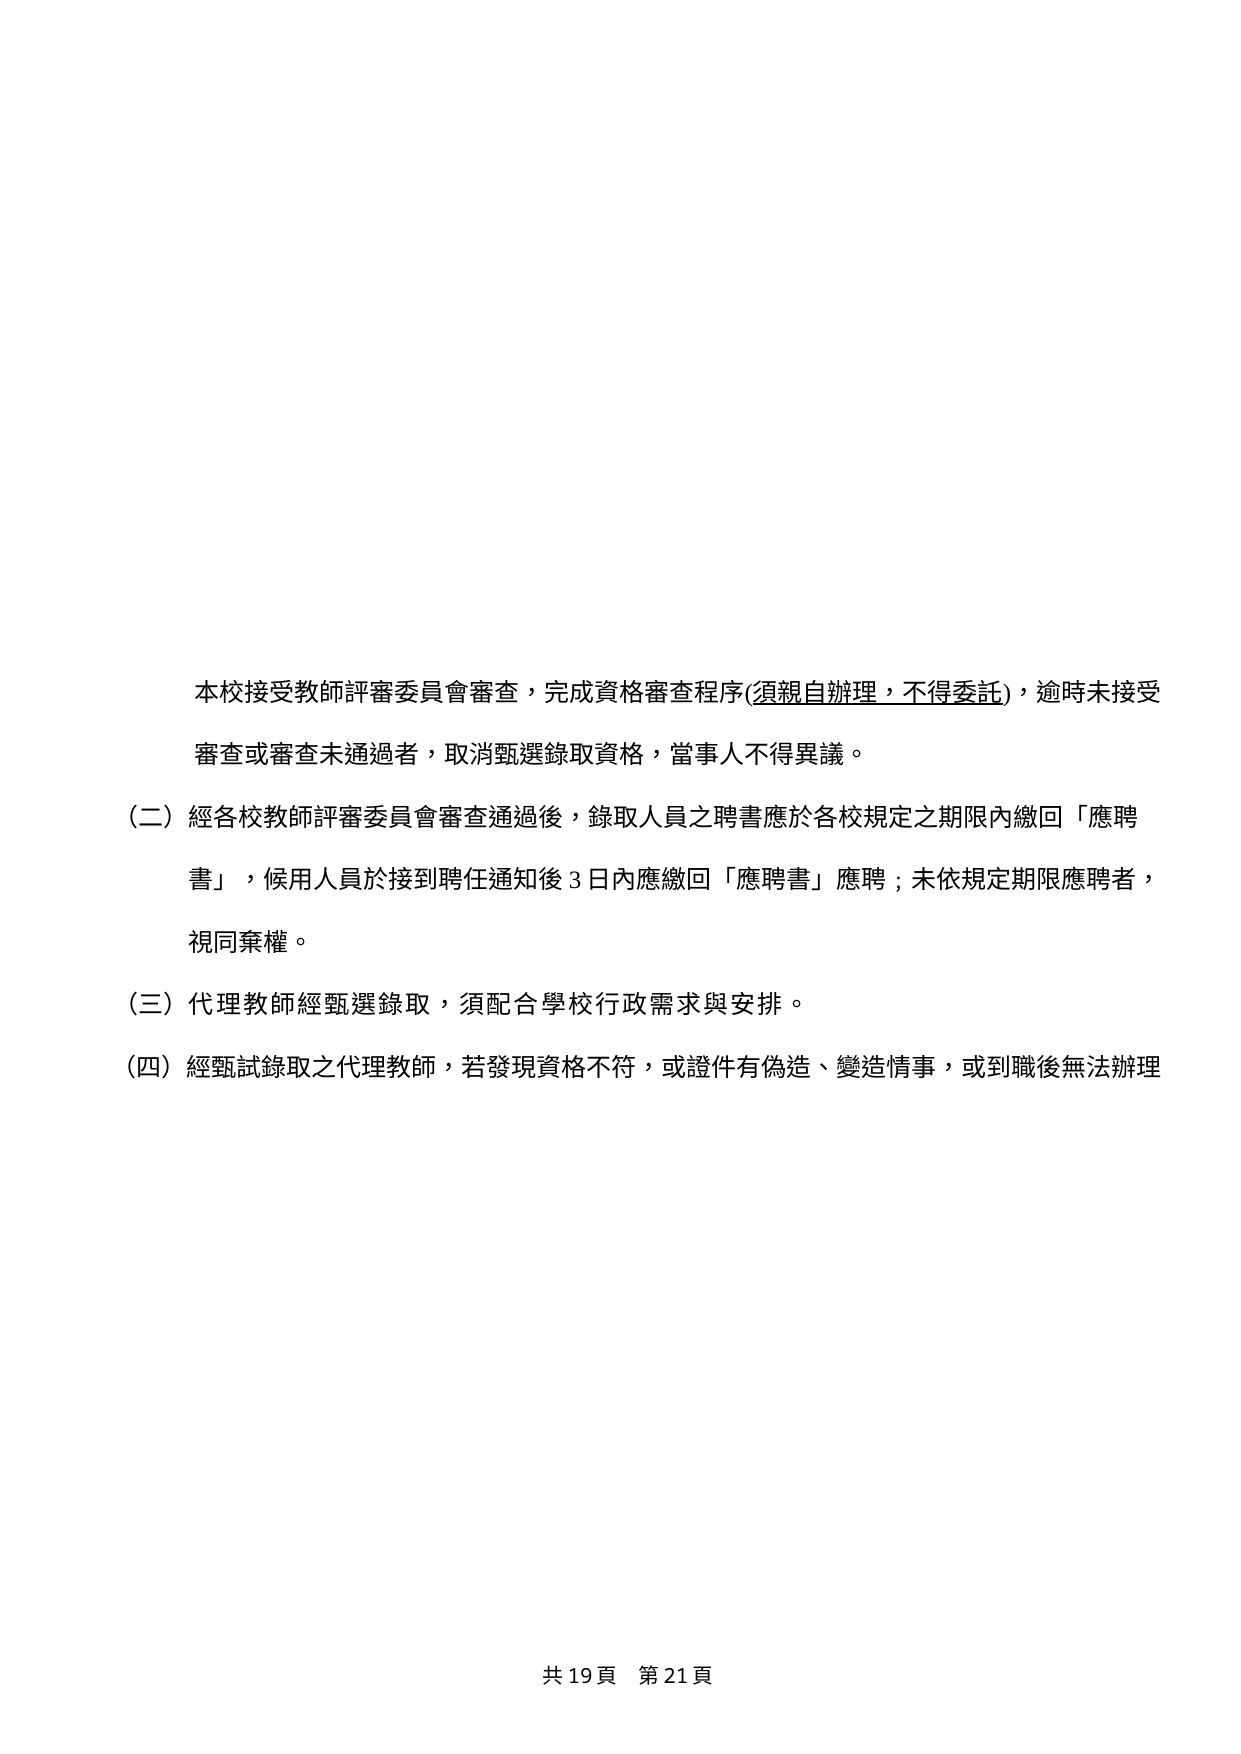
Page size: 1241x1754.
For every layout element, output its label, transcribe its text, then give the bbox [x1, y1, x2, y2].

text （三）代理教師經甄選錄取，須配合學校行政需求與安排。 [89, 961, 1167, 1023]
text （四）經甄試錄取之代理教師，若發現資格不符，或證件有偽造、變造情事，或到職後無法辦理核薪者，均應無條件自到職日起自動解職，應考人不得要求任何補償及異議，若涉及刑責，由應考人自行負責。 [112, 1023, 1167, 1086]
text 本校接受教師評審委員會審查，完成資格審查程序(須親自辦理，不得委託)，逾時未接受審查或審查未通過者，取消甄選錄取資格，當事人不得異議。 [119, 648, 1167, 773]
text （二）經各校教師評審委員會審查通過後，錄取人員之聘書應於各校規定之期限內繳回「應聘書」，候用人員於接到聘任通知後3日內應繳回「應聘書」應聘﹔未依規定期限應聘者，視同棄權。 [114, 773, 1167, 961]
